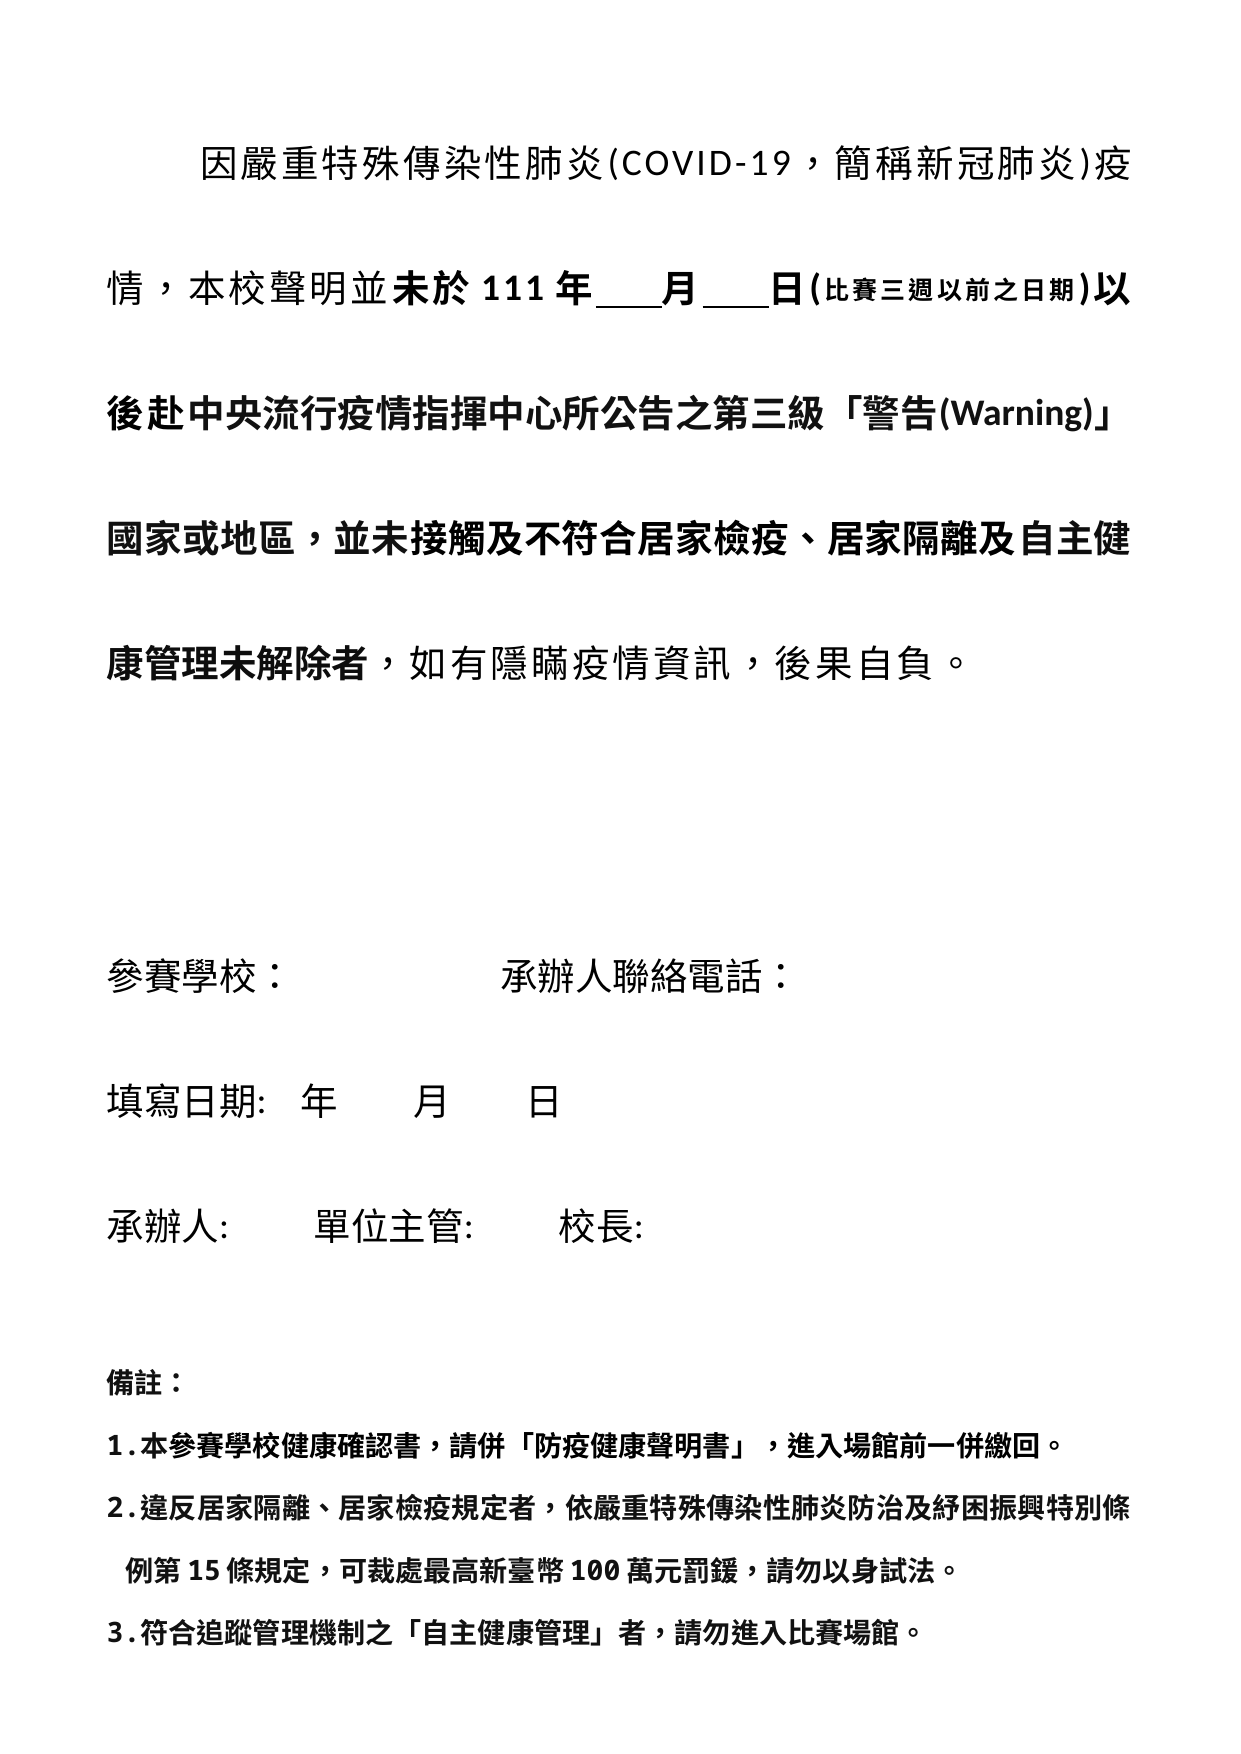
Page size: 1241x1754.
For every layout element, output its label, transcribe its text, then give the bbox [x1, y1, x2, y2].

text 3.符合追蹤管理機制之「自主健康管理」者，請勿進入比賽場館。 [106, 1596, 1134, 1658]
text 填寫日期: 年 月 日 [106, 1033, 1134, 1158]
text 備註： [106, 1346, 1134, 1408]
text 2.違反居家隔離、居家檢疫規定者，依嚴重特殊傳染性肺炎防治及紓困振興特別條例第15條規定，可裁處最高新臺幣100萬元罰鍰，請勿以身試法。 [106, 1471, 1134, 1596]
text 因嚴重特殊傳染性肺炎(COVID-19，簡稱新冠肺炎)疫情，本校聲明並未於111年 月 日(比賽三週以前之日期)以後赴中央流行疫情指揮中心所公告之第三級「警告(Warning)」國家或地區，並未接觸及不符合居家檢疫、居家隔離及自主健康管理未解除者，如有隱瞞疫情資訊，後果自負。 [106, 96, 1131, 721]
text 1.本參賽學校健康確認書，請併「防疫健康聲明書」，進入場館前一併繳回。 [106, 1408, 1134, 1471]
text 參賽學校： 承辦人聯絡電話： [106, 908, 1134, 1033]
text 承辦人: 單位主管: 校長: [106, 1158, 1134, 1283]
